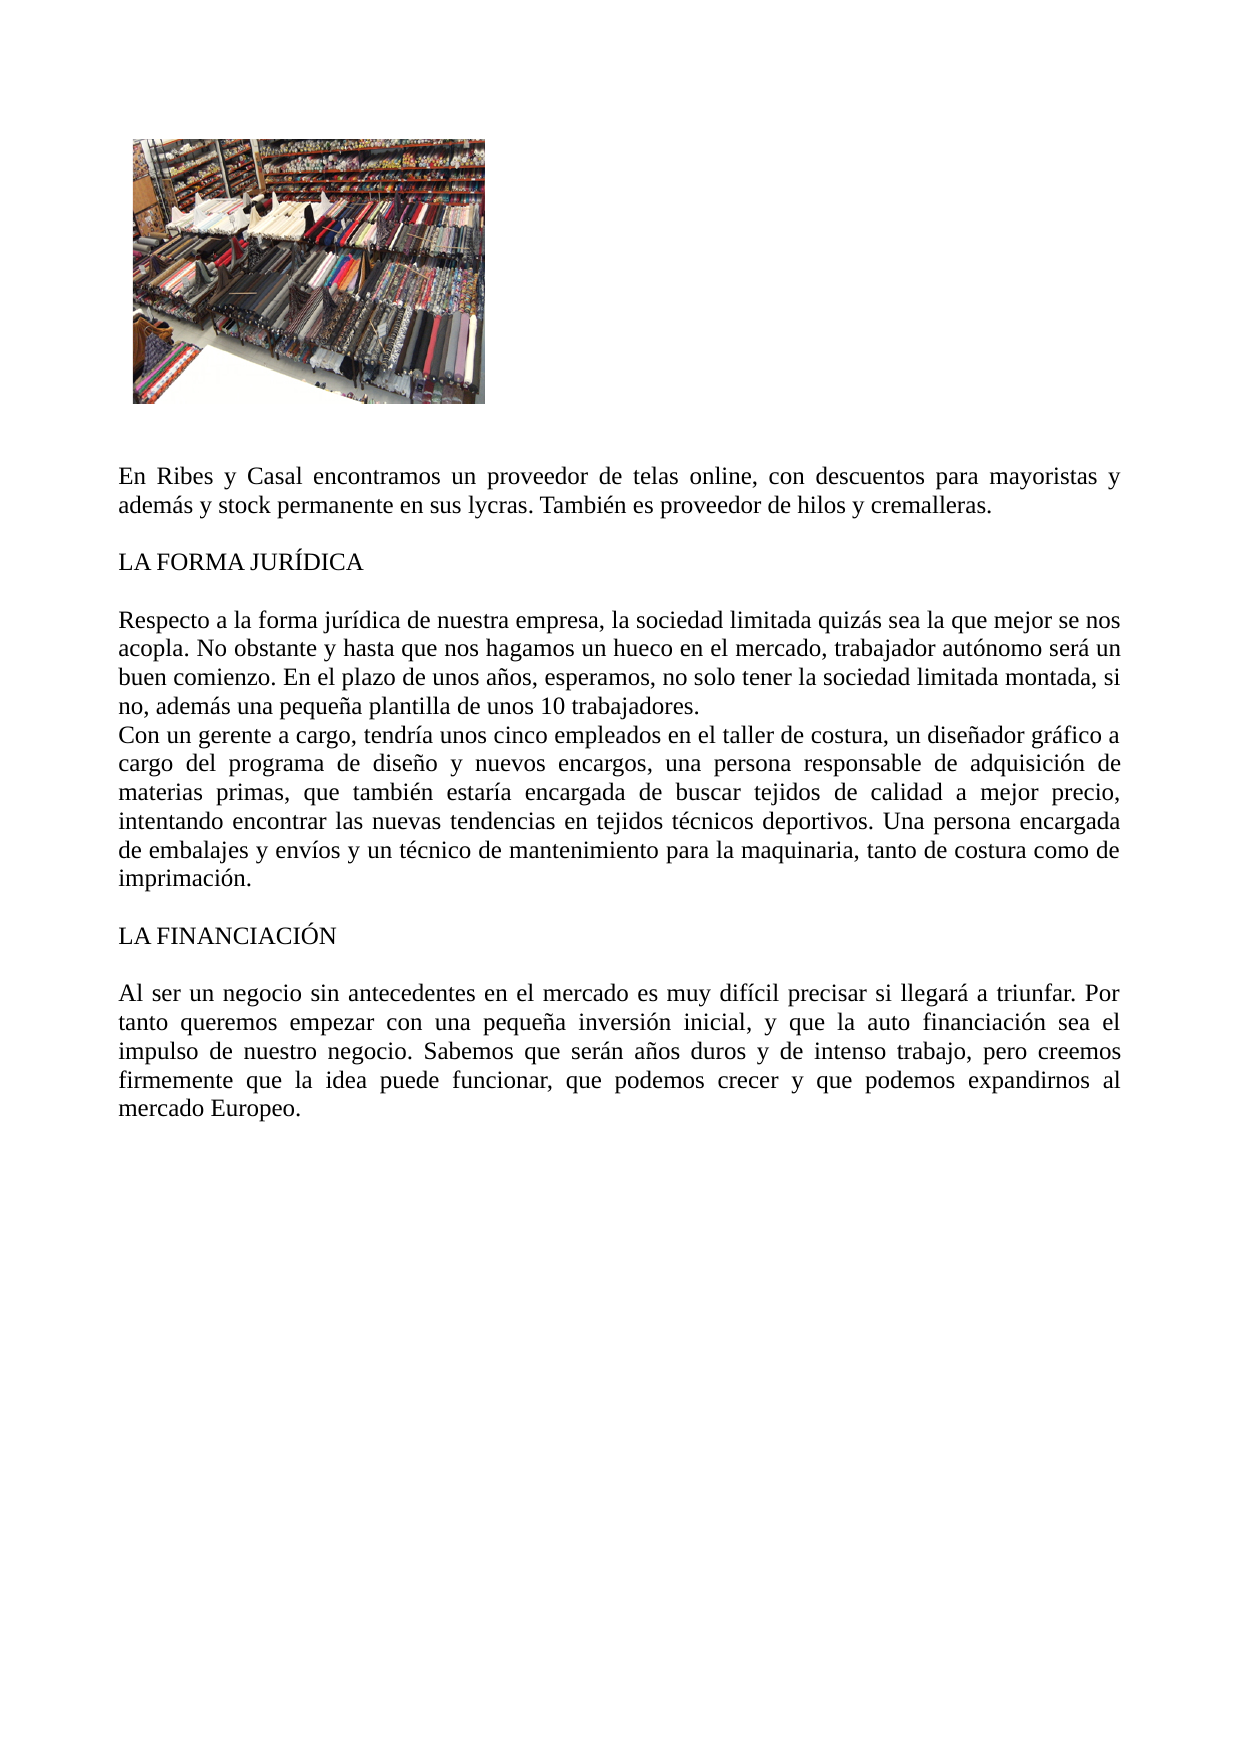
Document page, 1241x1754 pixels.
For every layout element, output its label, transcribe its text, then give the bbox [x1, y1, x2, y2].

text Respecto a la forma jurídica de nuestra empresa, la sociedad limitada quizás sea la que mejor se nos acopla. No obstante y hasta que nos hagamos un hueco en el mercado, trabajador autónomo será un buen comienzo. En el plazo de unos años, esperamos, no solo tener la sociedad limitada montada, si no, además una pequeña plantilla de unos 10 trabajadores. [118, 605, 1122, 720]
picture [132, 139, 485, 404]
text En Ribes y Casal encontramos un proveedor de telas online, con descuentos para mayoristas y además y stock permanente en sus lycras. También es proveedor de hilos y cremalleras. [118, 461, 1122, 518]
text LA FORMA JURÍDICA [118, 547, 1122, 576]
text LA FINANCIACIÓN [118, 921, 1122, 950]
text Con un gerente a cargo, tendría unos cinco empleados en el taller de costura, un diseñador gráfico a cargo del programa de diseño y nuevos encargos, una persona responsable de adquisición de materias primas, que también estaría encargada de buscar tejidos de calidad a mejor precio, intentando encontrar las nuevas tendencias en tejidos técnicos deportivos. Una persona encargada de embalajes y envíos y un técnico de mantenimiento para la maquinaria, tanto de costura como de imprimación. [118, 720, 1122, 892]
text Al ser un negocio sin antecedentes en el mercado es muy difícil precisar si llegará a triunfar. Por tanto queremos empezar con una pequeña inversión inicial, y que la auto financiación sea el impulso de nuestro negocio. Sabemos que serán años duros y de intenso trabajo, pero creemos firmemente que la idea puede funcionar, que podemos crecer y que podemos expandirnos al mercado Europeo. [118, 978, 1122, 1122]
